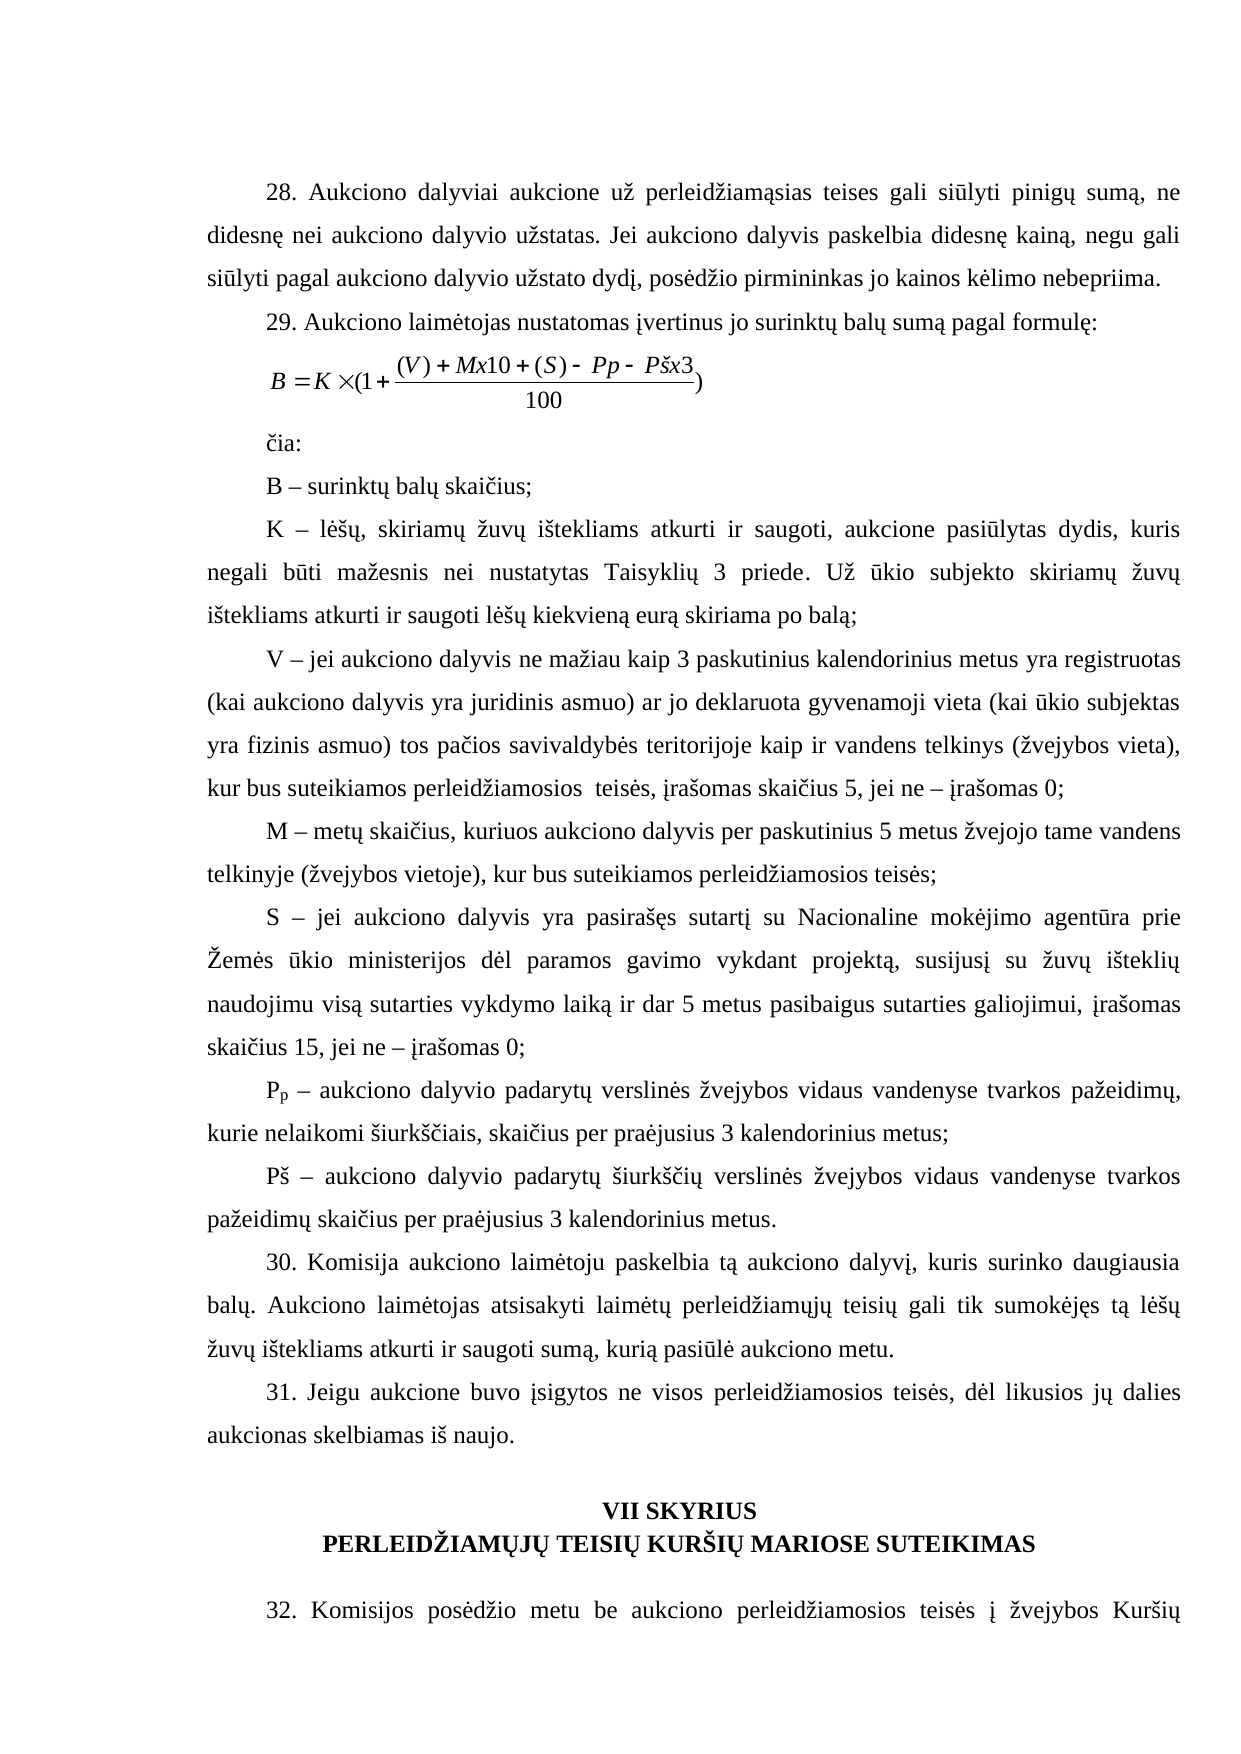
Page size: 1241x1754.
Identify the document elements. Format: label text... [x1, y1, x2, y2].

text M – metų skaičius, kuriuos aukciono dalyvis per paskutinius 5 metus žvejojo tame vandens telkinyje (žvejybos vietoje), kur bus suteikiamos perleidžiamosios teisės; [207, 816, 1181, 888]
text 30. Komisija aukciono laimėtoju paskelbia tą aukciono dalyvį, kuris surinko daugiausia balų. Aukciono laimėtojas atsisakyti laimėtų perleidžiamųjų teisių gali tik sumokėjęs tą lėšų žuvų ištekliams atkurti ir saugoti sumą, kurią pasiūlė aukciono metu. [207, 1247, 1181, 1362]
text 31. Jeigu aukcione buvo įsigytos ne visos perleidžiamosios teisės, dėl likusios jų dalies aukcionas skelbiamas iš naujo. [207, 1377, 1181, 1449]
text 29. Aukciono laimėtojas nustatomas įvertinus jo surinktų balų sumą pagal formulę: [207, 307, 1181, 335]
text 32. Komisijos posėdžio metu be aukciono perleidžiamosios teisės į žvejybos Kuršių [207, 1595, 1181, 1624]
text K – lėšų, skiriamų žuvų ištekliams atkurti ir saugoti, aukcione pasiūlytas dydis, kuris negali būti mažesnis nei nustatytas Taisyklių 3 priede. Už ūkio subjekto skiriamų žuvų ištekliams atkurti ir saugoti lėšų kiekvieną eurą skiriama po balą; [207, 514, 1181, 629]
text PERLEIDŽIAMŲJŲ TEISIŲ KURŠIŲ MARIOSE SUTEIKIMAS [177, 1529, 1181, 1558]
text 28. Aukciono dalyviai aukcione už perleidžiamąsias teises gali siūlyti pinigų sumą, ne didesnę nei aukciono dalyvio užstatas. Jei aukciono dalyvis paskelbia didesnę kainą, negu gali siūlyti pagal aukciono dalyvio užstato dydį, posėdžio pirmininkas jo kainos kėlimo nebepriima. [207, 177, 1181, 292]
text Pš – aukciono dalyvio padarytų šiurkščių verslinės žvejybos vidaus vandenyse tvarkos pažeidimų skaičius per praėjusius 3 kalendorinius metus. [207, 1161, 1181, 1233]
text Pp – aukciono dalyvio padarytų verslinės žvejybos vidaus vandenyse tvarkos pažeidimų, kurie nelaikomi šiurkščiais, skaičius per praėjusius 3 kalendorinius metus; [207, 1075, 1181, 1147]
text V – jei aukciono dalyvis ne mažiau kaip 3 paskutinius kalendorinius metus yra registruotas (kai aukciono dalyvis yra juridinis asmuo) ar jo deklaruota gyvenamoji vieta (kai ūkio subjektas yra fizinis asmuo) tos pačios savivaldybės teritorijoje kaip ir vandens telkinys (žvejybos vieta), kur bus suteikiamos perleidžiamosios teisės, įrašomas skaičius 5, jei ne – įrašomas 0; [207, 644, 1181, 802]
text VII skyrius [177, 1496, 1181, 1525]
text S – jei aukciono dalyvis yra pasirašęs sutartį su Nacionaline mokėjimo agentūra prie Žemės ūkio ministerijos dėl paramos gavimo vykdant projektą, susijusį su žuvų išteklių naudojimu visą sutarties vykdymo laiką ir dar 5 metus pasibaigus sutarties galiojimui, įrašomas skaičius 15, jei ne – įrašomas 0; [207, 902, 1181, 1061]
text B – surinktų balų skaičius; [207, 471, 1181, 500]
text čia: [207, 428, 1181, 457]
